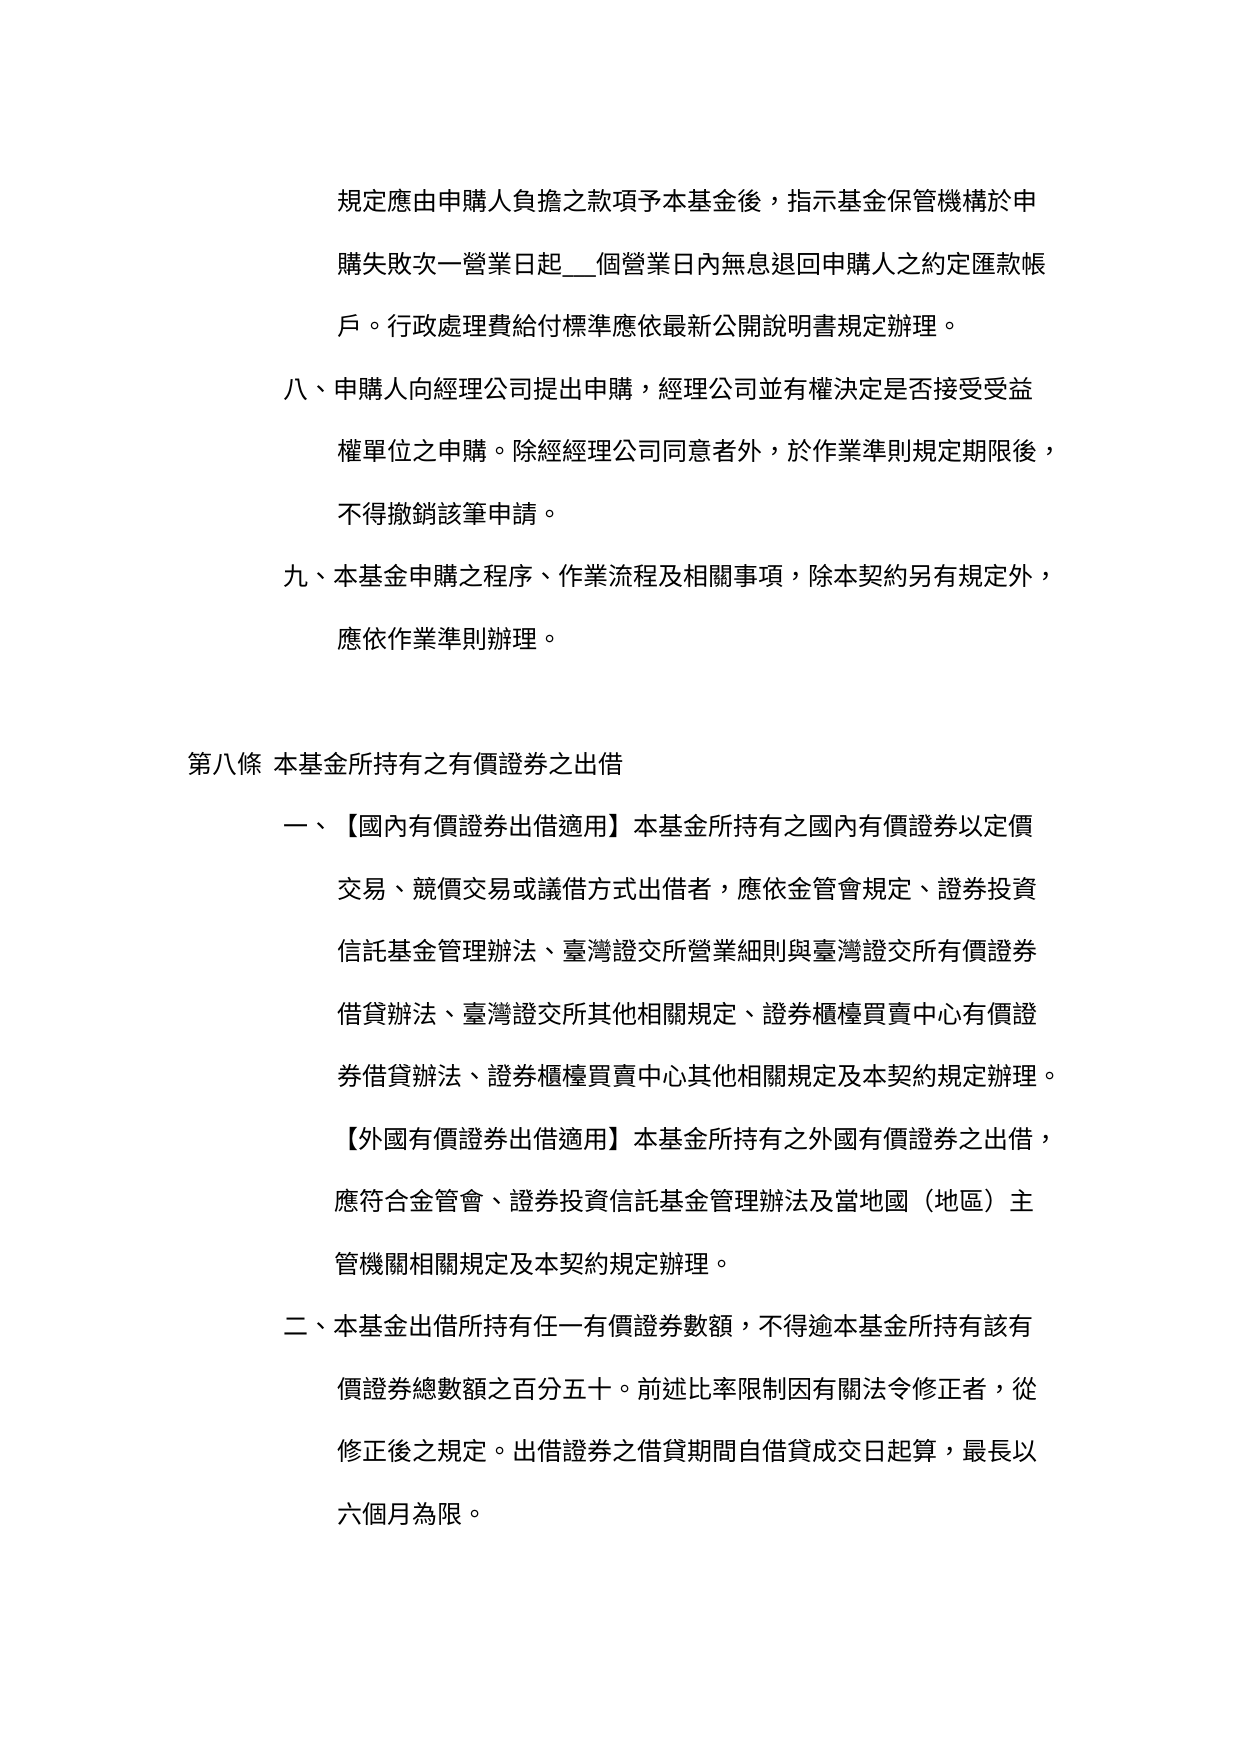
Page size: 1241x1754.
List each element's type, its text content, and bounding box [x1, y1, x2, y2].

text 二、本基金出借所持有任一有價證券數額，不得逾本基金所持有該有價證券總數額之百分五十。前述比率限制因有關法令修正者，從修正後之規定。出借證券之借貸期間自借貸成交日起算，最長以六個月為限。 [284, 1283, 1053, 1533]
text 第八條 本基金所持有之有價證券之出借 [187, 721, 1053, 783]
text 八、申購人向經理公司提出申購，經理公司並有權決定是否接受受益權單位之申購。除經經理公司同意者外，於作業準則規定期限後，不得撤銷該筆申請。 [284, 346, 1053, 533]
text 【外國有價證券出借適用】本基金所持有之外國有價證券之出借，應符合金管會、證券投資信託基金管理辦法及當地國（地區）主管機關相關規定及本契約規定辦理。 [333, 1096, 1053, 1283]
text 一、【國內有價證券出借適用】本基金所持有之國內有價證券以定價交易、競價交易或議借方式出借者，應依金管會規定、證券投資信託基金管理辦法、臺灣證交所營業細則與臺灣證交所有價證券借貸辦法、臺灣證交所其他相關規定、證券櫃檯買賣中心有價證券借貸辦法、證券櫃檯買賣中心其他相關規定及本契約規定辦理。 [284, 783, 1053, 1096]
text 規定應由申購人負擔之款項予本基金後，指示基金保管機構於申購失敗次一營業日起___個營業日內無息退回申購人之約定匯款帳戶。行政處理費給付標準應依最新公開說明書規定辦理。 [284, 158, 1053, 346]
text 九、本基金申購之程序、作業流程及相關事項，除本契約另有規定外，應依作業準則辦理。 [284, 533, 1053, 658]
